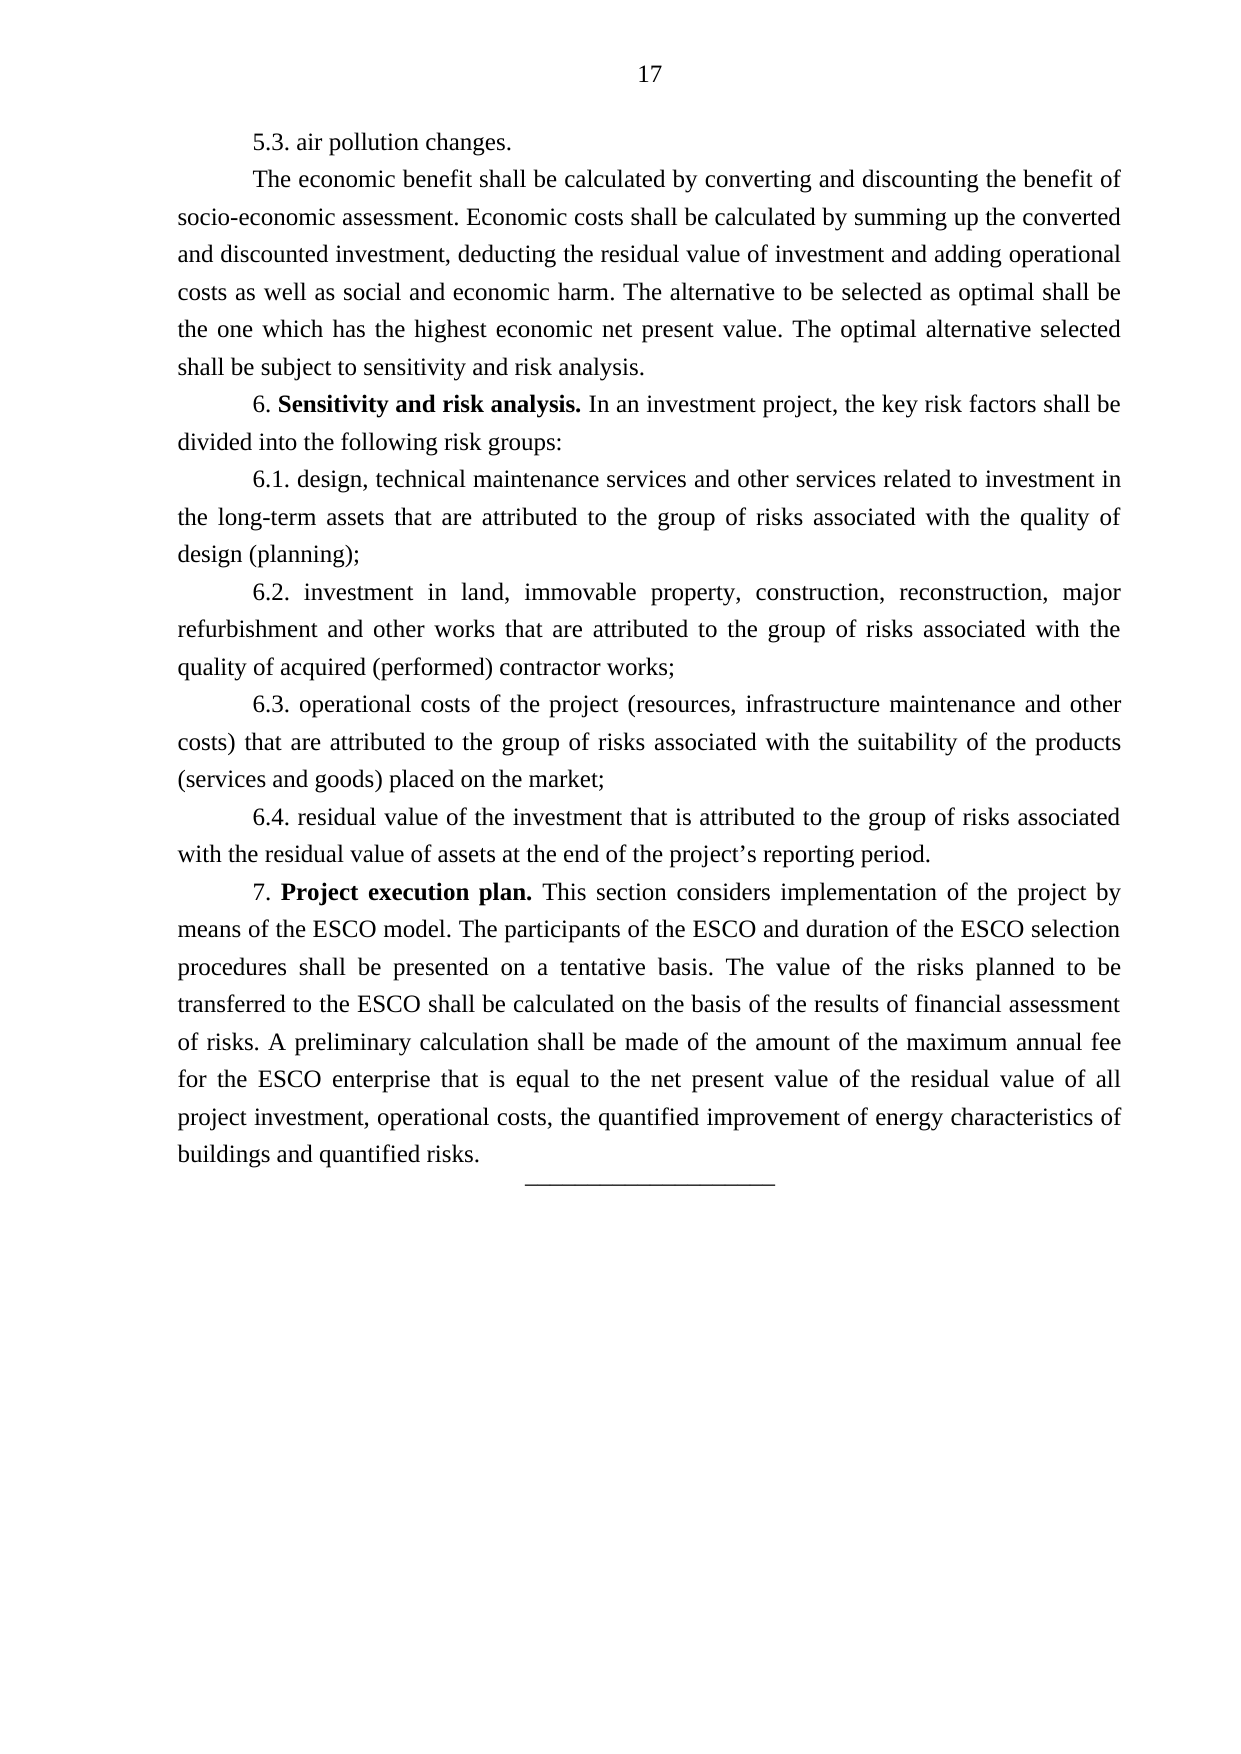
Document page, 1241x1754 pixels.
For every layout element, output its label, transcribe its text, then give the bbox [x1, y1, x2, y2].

text 6.1. design, technical maintenance services and other services related to investment in the long-term assets that are attributed to the group of risks associated with the quality of design (planning); [177, 456, 1122, 568]
text 6. Sensitivity and risk analysis. In an investment project, the key risk factors shall be divided into the following risk groups: [177, 381, 1122, 456]
text 7. Project execution plan. This section considers implementation of the project by means of the ESCO model. The participants of the ESCO and duration of the ESCO selection procedures shall be presented on a tentative basis. The value of the risks planned to be transferred to the ESCO shall be calculated on the basis of the results of financial assessment of risks. A preliminary calculation shall be made of the amount of the maximum annual fee for the ESCO enterprise that is equal to the net present value of the residual value of all project investment, operational costs, the quantified improvement of energy characteristics of buildings and quantified risks. [177, 868, 1122, 1168]
text 5.3. air pollution changes. [177, 118, 1122, 156]
text –––––––––––––––––––– [177, 1168, 1122, 1197]
text 6.4. residual value of the investment that is attributed to the group of risks associated with the residual value of assets at the end of the project’s reporting period. [177, 793, 1122, 868]
text 6.2. investment in land, immovable property, construction, reconstruction, major refurbishment and other works that are attributed to the group of risks associated with the quality of acquired (performed) contractor works; [177, 568, 1122, 681]
text 6.3. operational costs of the project (resources, infrastructure maintenance and other costs) that are attributed to the group of risks associated with the suitability of the products (services and goods) placed on the market; [177, 681, 1122, 793]
text The economic benefit shall be calculated by converting and discounting the benefit of socio-economic assessment. Economic costs shall be calculated by summing up the converted and discounted investment, deducting the residual value of investment and adding operational costs as well as social and economic harm. The alternative to be selected as optimal shall be the one which has the highest economic net present value. The optimal alternative selected shall be subject to sensitivity and risk analysis. [177, 156, 1122, 381]
